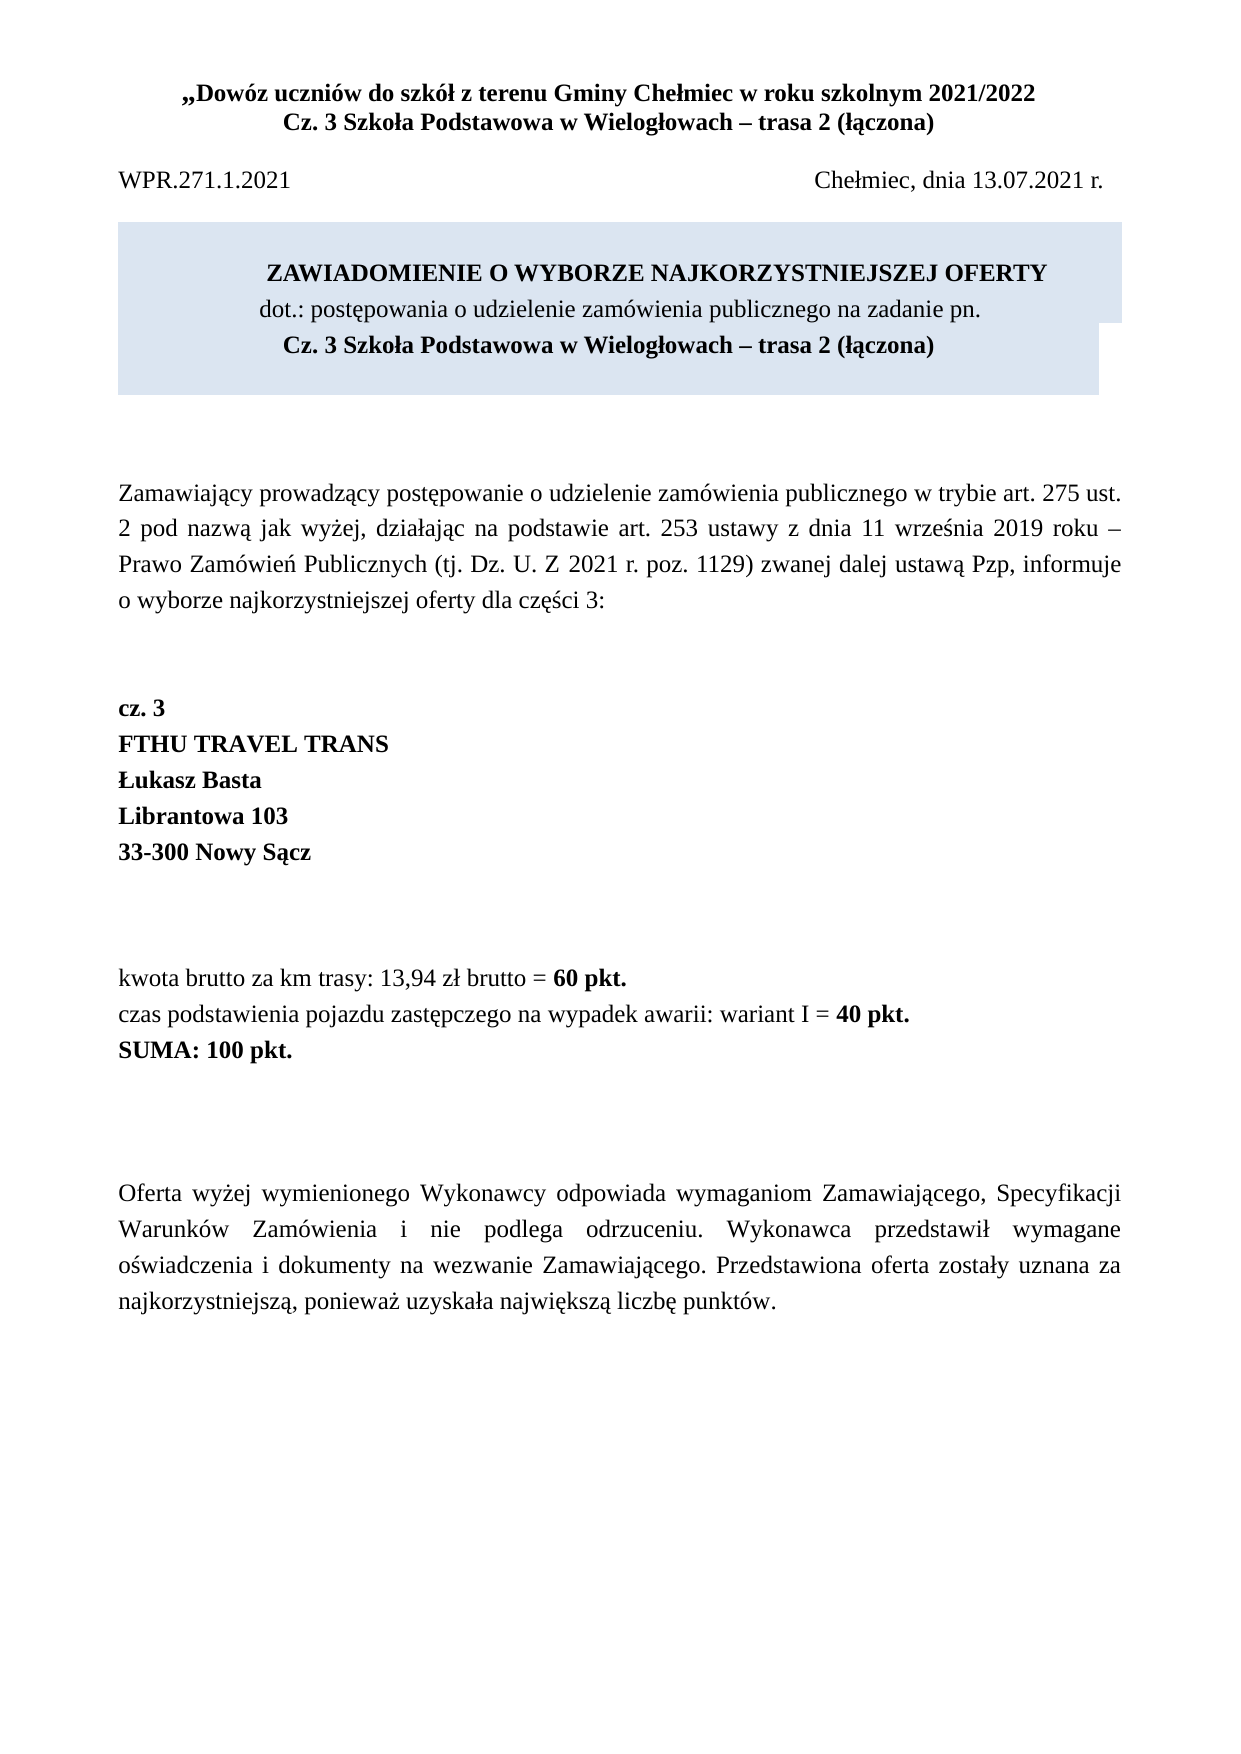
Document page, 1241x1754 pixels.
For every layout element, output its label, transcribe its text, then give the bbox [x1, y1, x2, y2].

text Zamawiający prowadzący postępowanie o udzielenie zamówienia publicznego w trybie art. 275 ust. 2 pod nazwą jak wyżej, działając na podstawie art. 253 ustawy z dnia 11 września 2019 roku – Prawo Zamówień Publicznych (tj. Dz. U. Z 2021 r. poz. 1129) zwanej dalej ustawą Pzp, informuje o wyborze najkorzystniejszej oferty dla części 3: [118, 478, 1122, 614]
text Łukasz Basta [118, 765, 1122, 794]
text WPR.271.1.2021 Chełmiec, dnia 13.07.2021 r. [118, 165, 1122, 193]
text dot.: postępowania o udzielenie zamówienia publicznego na zadanie pn. [118, 294, 1122, 323]
text FTHU TRAVEL TRANS [118, 729, 1122, 758]
text Oferta wyżej wymienionego Wykonawcy odpowiada wymaganiom Zamawiającego, Specyfikacji Warunków Zamówienia i nie podlega odrzuceniu. Wykonawca przedstawił wymagane oświadczenia i dokumenty na wezwanie Zamawiającego. Przedstawiona oferta zostały uznana za najkorzystniejszą, ponieważ uzyskała największą liczbę punktów. [118, 1178, 1122, 1315]
text SUMA: 100 pkt. [118, 1035, 1122, 1063]
text Cz. 3 Szkoła Podstawowa w Wielogłowach – trasa 2 (łączona) [118, 330, 1099, 359]
text cz. 3 [118, 693, 1122, 722]
text 33-300 Nowy Sącz [118, 837, 1122, 866]
text Librantowa 103 [118, 801, 1122, 830]
text ZAWIADOMIENIE O WYBORZE NAJKORZYSTNIEJSZEJ OFERTY [118, 258, 1122, 287]
text czas podstawienia pojazdu zastępczego na wypadek awarii: wariant I = 40 pkt. [118, 999, 1122, 1028]
text kwota brutto za km trasy: 13,94 zł brutto = 60 pkt. [118, 963, 1122, 992]
